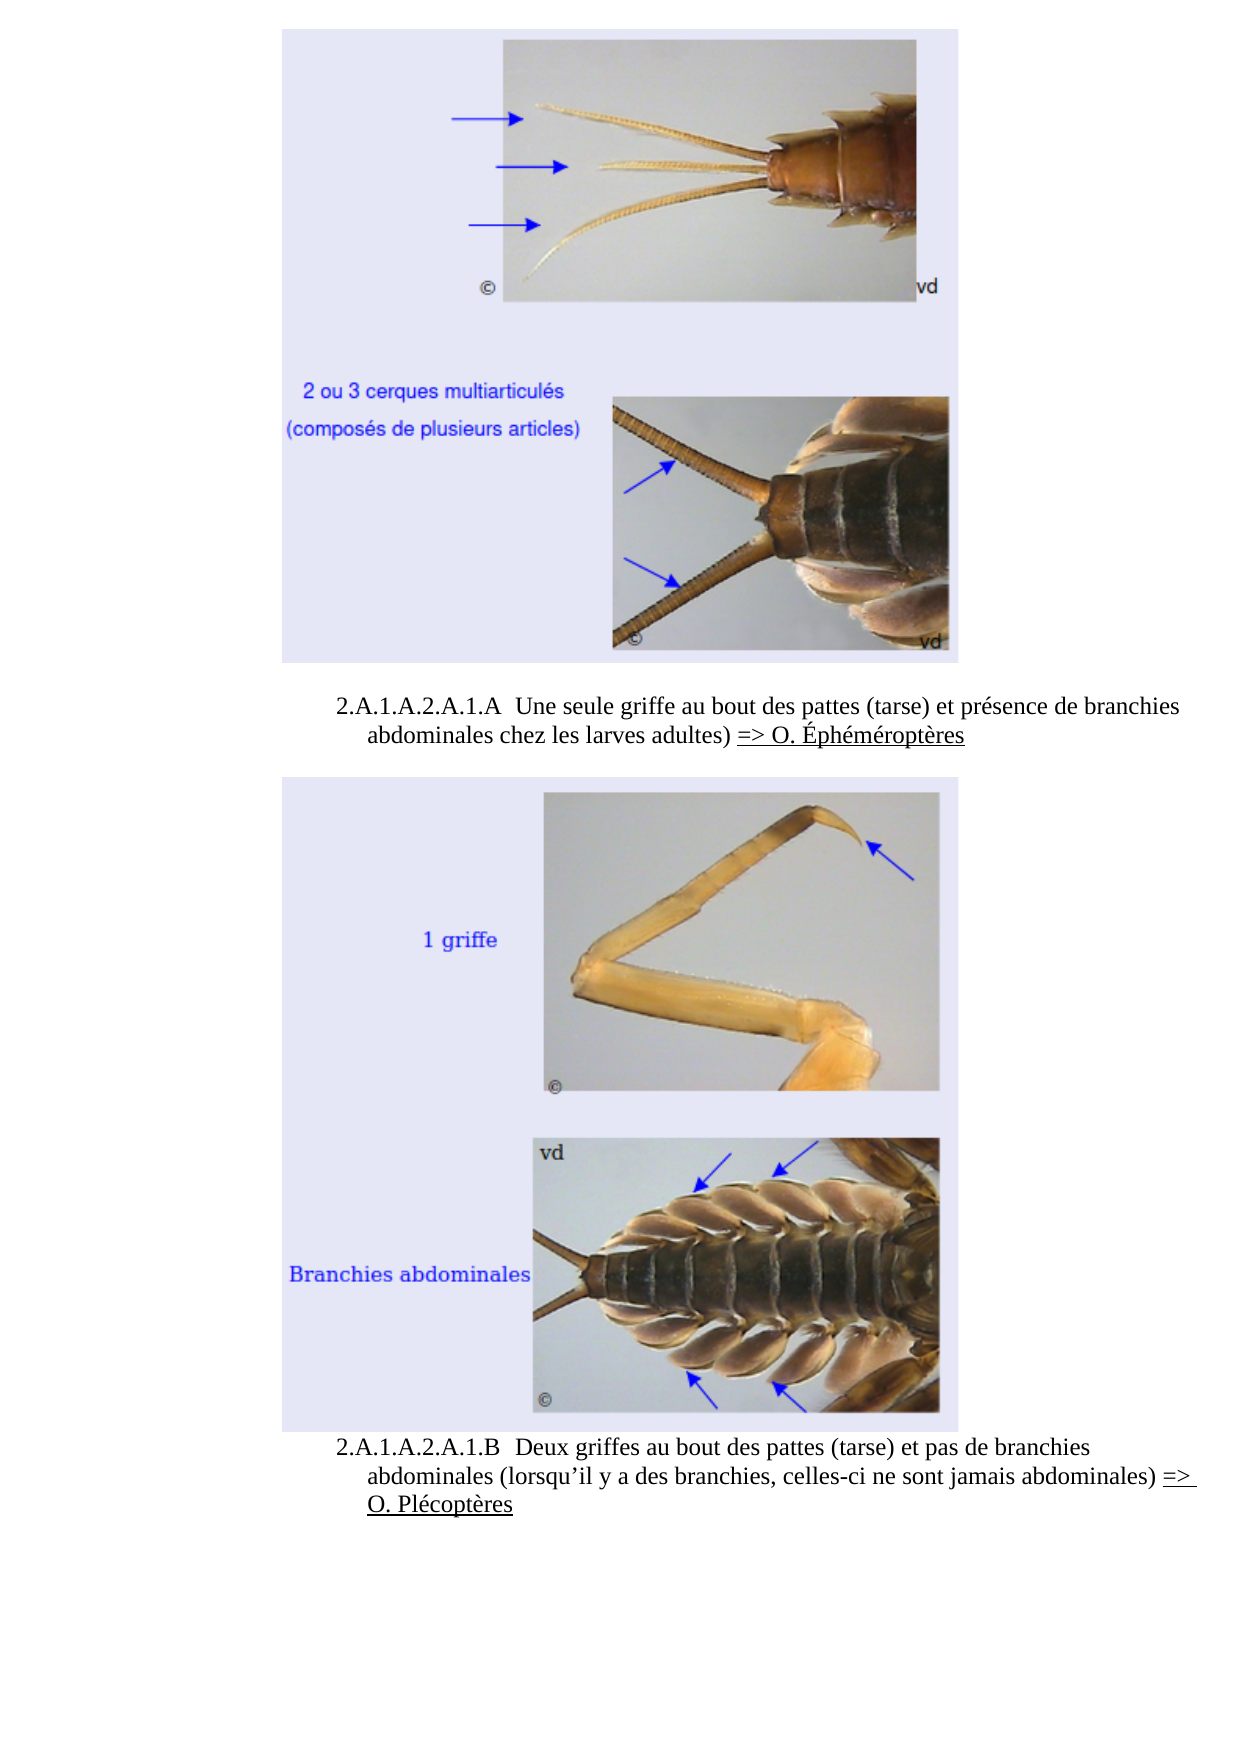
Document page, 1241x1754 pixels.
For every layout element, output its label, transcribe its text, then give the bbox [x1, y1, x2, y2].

list Une seule griffe au bout des pattes (tarse) et présence de branchies abdominales chez les larves adultes) => O. Éphéméroptères [329, 691, 1211, 748]
picture [281, 777, 959, 1432]
picture [281, 29, 959, 663]
list Deux griffes au bout des pattes (tarse) et pas de branchies abdominales (lorsqu’il y a des branchies, celles-ci ne sont jamais abdominales) => O. Plécoptères [329, 1116, 1211, 1518]
